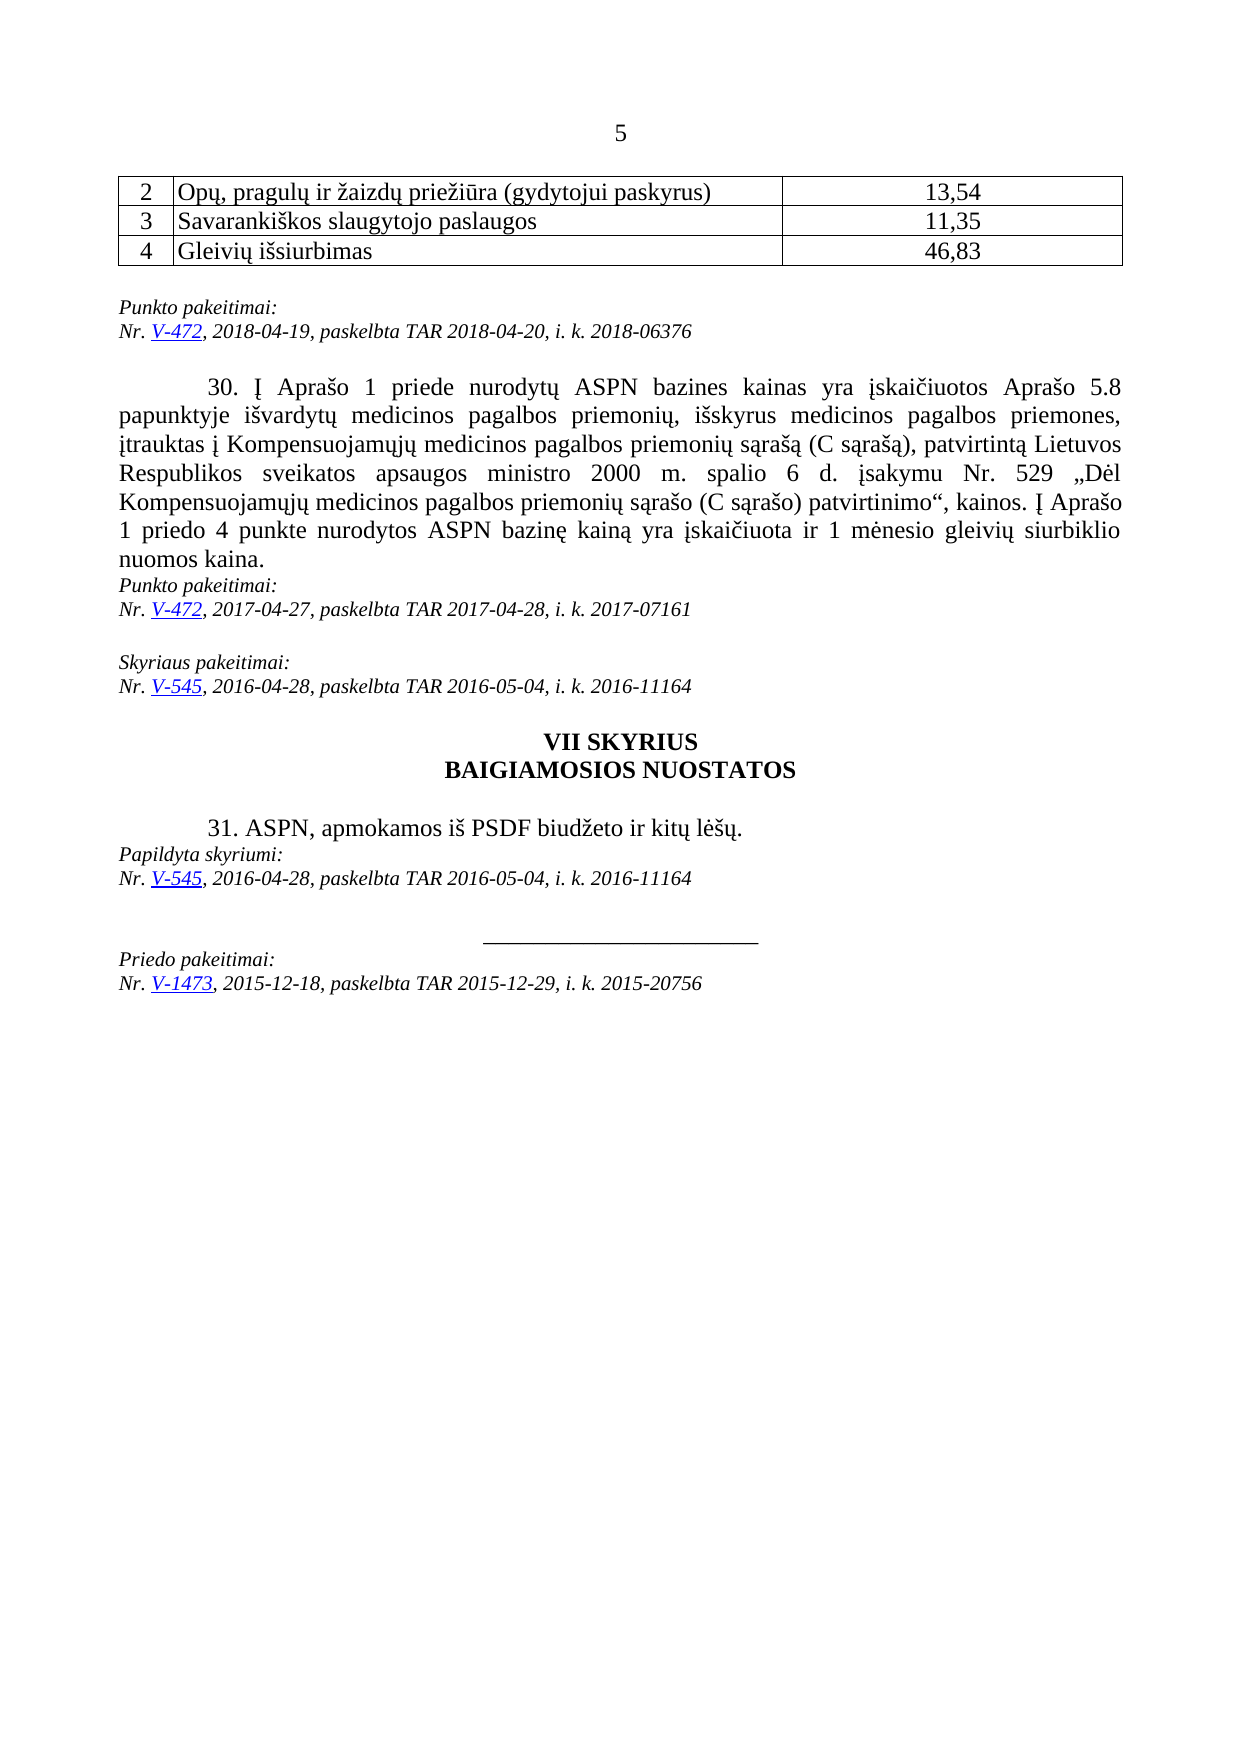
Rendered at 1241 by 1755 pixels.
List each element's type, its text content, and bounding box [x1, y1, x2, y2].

text Punkto pakeitimai: [119, 295, 1122, 319]
table_cell Savarankiškos slaugytojo paslaugos [174, 206, 782, 235]
text VII SKYRIUS [119, 727, 1122, 755]
text Nr. V-545, 2016-04-28, paskelbta TAR 2016-05-04, i. k. 2016-11164 [119, 674, 1122, 698]
text Nr. V-472, 2018-04-19, paskelbta TAR 2018-04-20, i. k. 2018-06376 [119, 319, 1122, 343]
table_cell 3 [119, 206, 173, 235]
text ______________________ [119, 918, 1122, 947]
table_cell Gleivių išsiurbimas [174, 236, 782, 265]
text Nr. V-472, 2017-04-27, paskelbta TAR 2017-04-28, i. k. 2017-07161 [119, 597, 1122, 621]
text Punkto pakeitimai: [119, 573, 1122, 597]
table_cell 46,83 [783, 236, 1122, 265]
text BAIGIAMOSIOS NUOSTATOS [119, 755, 1122, 784]
table_cell 4 [119, 236, 173, 265]
text Nr. V-545, 2016-04-28, paskelbta TAR 2016-05-04, i. k. 2016-11164 [119, 866, 1122, 890]
text Nr. V-1473, 2015-12-18, paskelbta TAR 2015-12-29, i. k. 2015-20756 [119, 971, 1122, 995]
table_cell 2 [119, 177, 173, 205]
table_cell 11,35 [783, 206, 1122, 235]
table_cell 13,54 [783, 177, 1122, 205]
text 31. ASPN, apmokamos iš PSDF biudžeto ir kitų lėšų. [119, 813, 1122, 842]
text 30. Į Aprašo 1 priede nurodytų ASPN bazines kainas yra įskaičiuotos Aprašo 5.8 papunktyje išvardytų medicinos pagalbos priemonių, išskyrus medicinos pagalbos priemones, įtrauktas į Kompensuojamųjų medicinos pagalbos priemonių sąrašą (C sąrašą), patvirtintą Lietuvos Respublikos sveikatos apsaugos ministro 2000 m. spalio 6 d. įsakymu Nr. 529 „Dėl Kompensuojamųjų medicinos pagalbos priemonių sąrašo (C sąrašo) patvirtinimo“, kainos. Į Aprašo 1 priedo 4 punkte nurodytos ASPN bazinę kainą yra įskaičiuota ir 1 mėnesio gleivių siurbiklio nuomos kaina. [119, 372, 1122, 573]
text Skyriaus pakeitimai: [119, 650, 1122, 674]
text Papildyta skyriumi: [119, 842, 1122, 866]
text Priedo pakeitimai: [119, 947, 1122, 971]
table_cell Opų, pragulų ir žaizdų priežiūra (gydytojui paskyrus) [174, 177, 782, 205]
